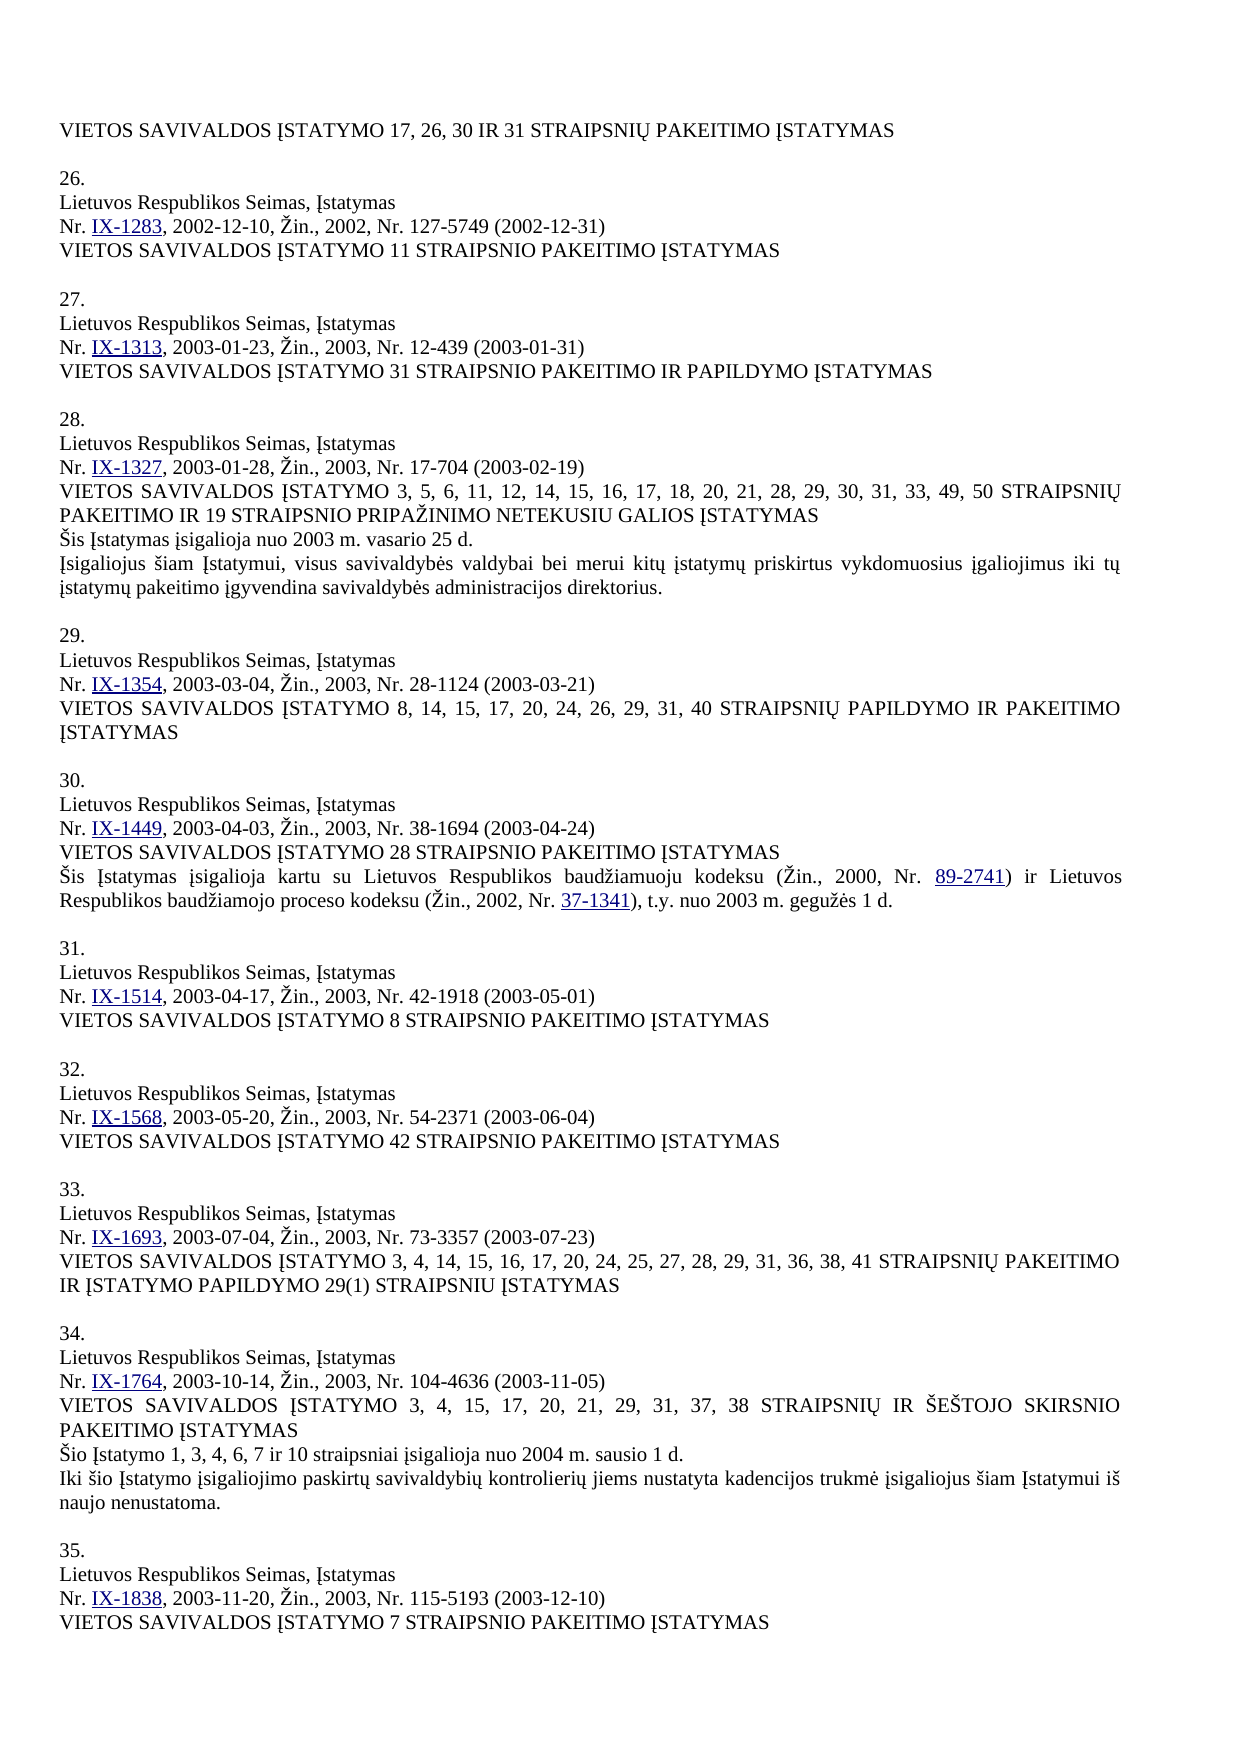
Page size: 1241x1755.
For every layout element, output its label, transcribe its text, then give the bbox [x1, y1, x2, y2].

text Nr. IX-1838, 2003-11-20, Žin., 2003, Nr. 115-5193 (2003-12-10) [59, 1586, 1122, 1610]
text Lietuvos Respublikos Seimas, Įstatymas [59, 960, 1122, 984]
text 28. [59, 407, 1122, 431]
text Nr. IX-1693, 2003-07-04, Žin., 2003, Nr. 73-3357 (2003-07-23) [59, 1225, 1122, 1249]
text 31. [59, 936, 1122, 960]
text Lietuvos Respublikos Seimas, Įstatymas [59, 431, 1122, 455]
text VIETOS SAVIVALDOS ĮSTATYMO 8 STRAIPSNIO PAKEITIMO ĮSTATYMAS [59, 1008, 1122, 1032]
text VIETOS SAVIVALDOS ĮSTATYMO 3, 4, 14, 15, 16, 17, 20, 24, 25, 27, 28, 29, 31, 36, 38, 41 STRAIPSNIŲ PAKEITIMO IR ĮSTATYMO PAPILDYMO 29(1) STRAIPSNIU ĮSTATYMAS [59, 1249, 1122, 1297]
text VIETOS SAVIVALDOS ĮSTATYMO 3, 4, 15, 17, 20, 21, 29, 31, 37, 38 STRAIPSNIŲ IR ŠEŠTOJO SKIRSNIO PAKEITIMO ĮSTATYMAS [59, 1393, 1122, 1442]
text Lietuvos Respublikos Seimas, Įstatymas [59, 1081, 1122, 1105]
text Šis Įstatymas įsigalioja nuo 2003 m. vasario 25 d. [59, 527, 1122, 551]
text Šio Įstatymo 1, 3, 4, 6, 7 ir 10 straipsniai įsigalioja nuo 2004 m. sausio 1 d. [59, 1442, 1122, 1466]
text Lietuvos Respublikos Seimas, Įstatymas [59, 1201, 1122, 1225]
text Lietuvos Respublikos Seimas, Įstatymas [59, 190, 1122, 214]
text Nr. IX-1313, 2003-01-23, Žin., 2003, Nr. 12-439 (2003-01-31) [59, 335, 1122, 359]
text 32. [59, 1057, 1122, 1081]
text Nr. IX-1568, 2003-05-20, Žin., 2003, Nr. 54-2371 (2003-06-04) [59, 1105, 1122, 1129]
text 35. [59, 1538, 1122, 1562]
text Iki šio Įstatymo įsigaliojimo paskirtų savivaldybių kontrolierių jiems nustatyta kadencijos trukmė įsigaliojus šiam Įstatymui iš naujo nenustatoma. [59, 1466, 1122, 1514]
text Nr. IX-1764, 2003-10-14, Žin., 2003, Nr. 104-4636 (2003-11-05) [59, 1369, 1122, 1393]
text Nr. IX-1514, 2003-04-17, Žin., 2003, Nr. 42-1918 (2003-05-01) [59, 984, 1122, 1008]
text Įsigaliojus šiam Įstatymui, visus savivaldybės valdybai bei merui kitų įstatymų priskirtus vykdomuosius įgaliojimus iki tų įstatymų pakeitimo įgyvendina savivaldybės administracijos direktorius. [59, 551, 1122, 599]
text VIETOS SAVIVALDOS ĮSTATYMO 7 STRAIPSNIO PAKEITIMO ĮSTATYMAS [59, 1610, 1122, 1634]
text VIETOS SAVIVALDOS ĮSTATYMO 17, 26, 30 IR 31 STRAIPSNIŲ PAKEITIMO ĮSTATYMAS [59, 118, 1122, 142]
text Lietuvos Respublikos Seimas, Įstatymas [59, 311, 1122, 335]
text 33. [59, 1177, 1122, 1201]
text Lietuvos Respublikos Seimas, Įstatymas [59, 1345, 1122, 1369]
text Nr. IX-1327, 2003-01-28, Žin., 2003, Nr. 17-704 (2003-02-19) [59, 455, 1122, 479]
text 29. [59, 623, 1122, 647]
text Nr. IX-1354, 2003-03-04, Žin., 2003, Nr. 28-1124 (2003-03-21) [59, 672, 1122, 696]
text VIETOS SAVIVALDOS ĮSTATYMO 42 STRAIPSNIO PAKEITIMO ĮSTATYMAS [59, 1129, 1122, 1153]
text Nr. IX-1449, 2003-04-03, Žin., 2003, Nr. 38-1694 (2003-04-24) [59, 816, 1122, 840]
text Lietuvos Respublikos Seimas, Įstatymas [59, 1562, 1122, 1586]
text VIETOS SAVIVALDOS ĮSTATYMO 28 STRAIPSNIO PAKEITIMO ĮSTATYMAS [59, 840, 1122, 864]
text VIETOS SAVIVALDOS ĮSTATYMO 8, 14, 15, 17, 20, 24, 26, 29, 31, 40 STRAIPSNIŲ PAPILDYMO IR PAKEITIMO ĮSTATYMAS [59, 696, 1122, 744]
text Šis Įstatymas įsigalioja kartu su Lietuvos Respublikos baudžiamuoju kodeksu (Žin., 2000, Nr. 89-2741) ir Lietuvos Respublikos baudžiamojo proceso kodeksu (Žin., 2002, Nr. 37-1341), t.y. nuo 2003 m. gegužės 1 d. [59, 864, 1122, 912]
text VIETOS SAVIVALDOS ĮSTATYMO 31 STRAIPSNIO PAKEITIMO IR PAPILDYMO ĮSTATYMAS [59, 359, 1122, 383]
text VIETOS SAVIVALDOS ĮSTATYMO 11 STRAIPSNIO PAKEITIMO ĮSTATYMAS [59, 238, 1122, 262]
text 26. [59, 166, 1122, 190]
text Lietuvos Respublikos Seimas, Įstatymas [59, 647, 1122, 672]
text Nr. IX-1283, 2002-12-10, Žin., 2002, Nr. 127-5749 (2002-12-31) [59, 214, 1122, 238]
text 34. [59, 1321, 1122, 1345]
text 27. [59, 287, 1122, 311]
text VIETOS SAVIVALDOS ĮSTATYMO 3, 5, 6, 11, 12, 14, 15, 16, 17, 18, 20, 21, 28, 29, 30, 31, 33, 49, 50 STRAIPSNIŲ PAKEITIMO IR 19 STRAIPSNIO PRIPAŽINIMO NETEKUSIU GALIOS ĮSTATYMAS [59, 479, 1122, 527]
text Lietuvos Respublikos Seimas, Įstatymas [59, 792, 1122, 816]
text 30. [59, 768, 1122, 792]
